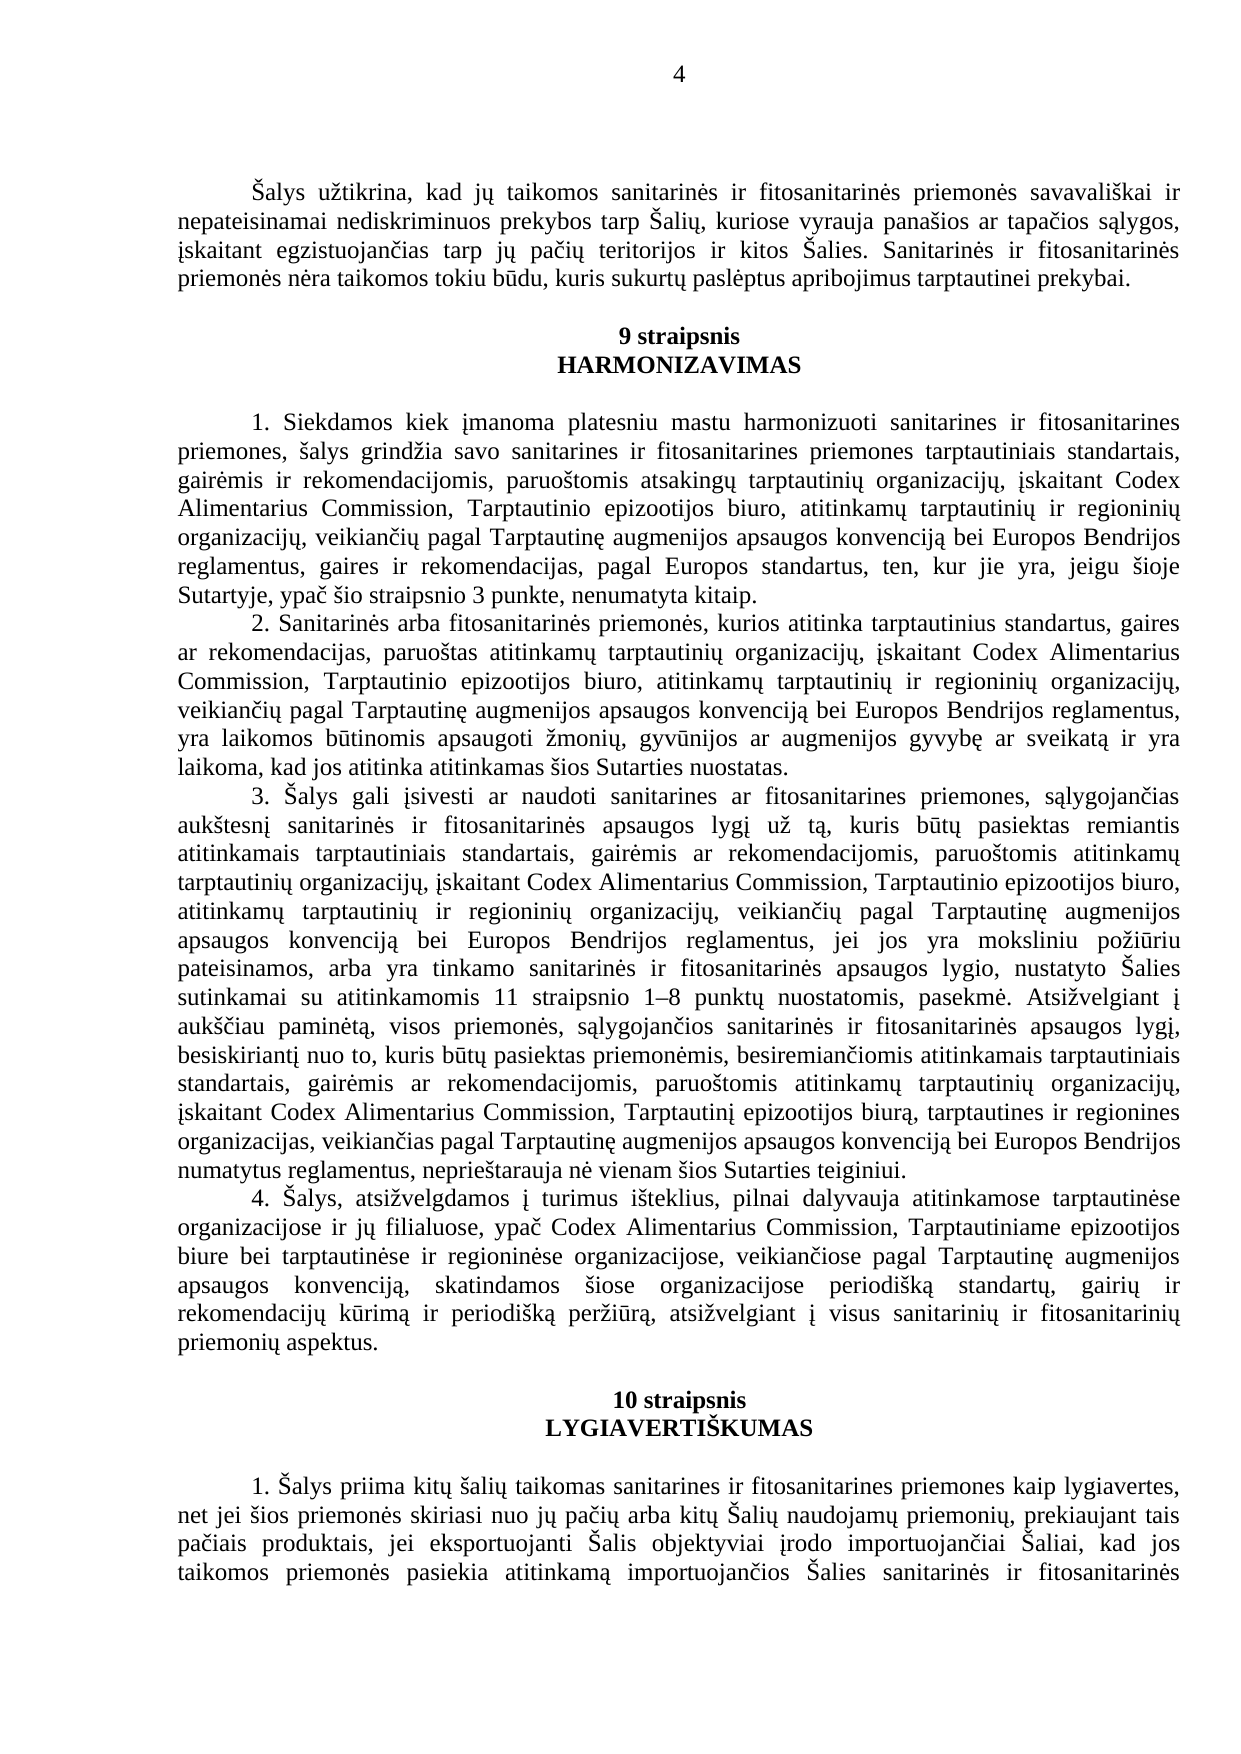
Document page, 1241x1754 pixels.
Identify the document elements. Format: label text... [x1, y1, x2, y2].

text 4. Šalys, atsižvelgdamos į turimus išteklius, pilnai dalyvauja atitinkamose tarptautinėse organizacijose ir jų filialuose, ypač Codex Alimentarius Commission, Tarptautiniame epizootijos biure bei tarptautinėse ir regioninėse organizacijose, veikiančiose pagal Tarptautinę augmenijos apsaugos konvenciją, skatindamos šiose organizacijose periodišką standartų, gairių ir rekomendacijų kūrimą ir periodišką peržiūrą, atsižvelgiant į visus sanitarinių ir fitosanitarinių priemonių aspektus. [177, 1183, 1181, 1356]
text Šalys užtikrina, kad jų taikomos sanitarinės ir fitosanitarinės priemonės savavališkai ir nepateisinamai nediskriminuos prekybos tarp Šalių, kuriose vyrauja panašios ar tapačios sąlygos, įskaitant egzistuojančias tarp jų pačių teritorijos ir kitos Šalies. Sanitarinės ir fitosanitarinės priemonės nėra taikomos tokiu būdu, kuris sukurtų paslėptus apribojimus tarptautinei prekybai. [177, 177, 1181, 292]
text 10 straipsnis [177, 1385, 1181, 1413]
text HARMONIZAVIMAS [177, 350, 1181, 378]
text LYGIAVERTIŠKUMAS [177, 1413, 1181, 1442]
text 1. Siekdamos kiek įmanoma platesniu mastu harmonizuoti sanitarines ir fitosanitarines priemones, šalys grindžia savo sanitarines ir fitosanitarines priemones tarptautiniais standartais, gairėmis ir rekomendacijomis, paruoštomis atsakingų tarptautinių organizacijų, įskaitant Codex Alimentarius Commission, Tarptautinio epizootijos biuro, atitinkamų tarptautinių ir regioninių organizacijų, veikiančių pagal Tarptautinę augmenijos apsaugos konvenciją bei Europos Bendrijos reglamentus, gaires ir rekomendacijas, pagal Europos standartus, ten, kur jie yra, jeigu šioje Sutartyje, ypač šio straipsnio 3 punkte, nenumatyta kitaip. [177, 407, 1181, 608]
text 1. Šalys priima kitų šalių taikomas sanitarines ir fitosanitarines priemones kaip lygiavertes, net jei šios priemonės skiriasi nuo jų pačių arba kitų Šalių naudojamų priemonių, prekiaujant tais pačiais produktais, jei eksportuojanti Šalis objektyviai įrodo importuojančiai Šaliai, kad jos taikomos priemonės pasiekia atitinkamą importuojančios Šalies sanitarinės ir fitosanitarinės [177, 1471, 1181, 1586]
text 9 straipsnis [177, 321, 1181, 350]
text 2. Sanitarinės arba fitosanitarinės priemonės, kurios atitinka tarptautinius standartus, gaires ar rekomendacijas, paruoštas atitinkamų tarptautinių organizacijų, įskaitant Codex Alimentarius Commission, Tarptautinio epizootijos biuro, atitinkamų tarptautinių ir regioninių organizacijų, veikiančių pagal Tarptautinę augmenijos apsaugos konvenciją bei Europos Bendrijos reglamentus, yra laikomos būtinomis apsaugoti žmonių, gyvūnijos ar augmenijos gyvybę ar sveikatą ir yra laikoma, kad jos atitinka atitinkamas šios Sutarties nuostatas. [177, 608, 1181, 781]
text 3. Šalys gali įsivesti ar naudoti sanitarines ar fitosanitarines priemones, sąlygojančias aukštesnį sanitarinės ir fitosanitarinės apsaugos lygį už tą, kuris būtų pasiektas remiantis atitinkamais tarptautiniais standartais, gairėmis ar rekomendacijomis, paruoštomis atitinkamų tarptautinių organizacijų, įskaitant Codex Alimentarius Commission, Tarptautinio epizootijos biuro, atitinkamų tarptautinių ir regioninių organizacijų, veikiančių pagal Tarptautinę augmenijos apsaugos konvenciją bei Europos Bendrijos reglamentus, jei jos yra moksliniu požiūriu pateisinamos, arba yra tinkamo sanitarinės ir fitosanitarinės apsaugos lygio, nustatyto Šalies sutinkamai su atitinkamomis 11 straipsnio 1–8 punktų nuostatomis, pasekmė. Atsižvelgiant į aukščiau paminėtą, visos priemonės, sąlygojančios sanitarinės ir fitosanitarinės apsaugos lygį, besiskiriantį nuo to, kuris būtų pasiektas priemonėmis, besiremiančiomis atitinkamais tarptautiniais standartais, gairėmis ar rekomendacijomis, paruoštomis atitinkamų tarptautinių organizacijų, įskaitant Codex Alimentarius Commission, Tarptautinį epizootijos biurą, tarptautines ir regionines organizacijas, veikiančias pagal Tarptautinę augmenijos apsaugos konvenciją bei Europos Bendrijos numatytus reglamentus, neprieštarauja nė vienam šios Sutarties teiginiui. [177, 781, 1181, 1183]
